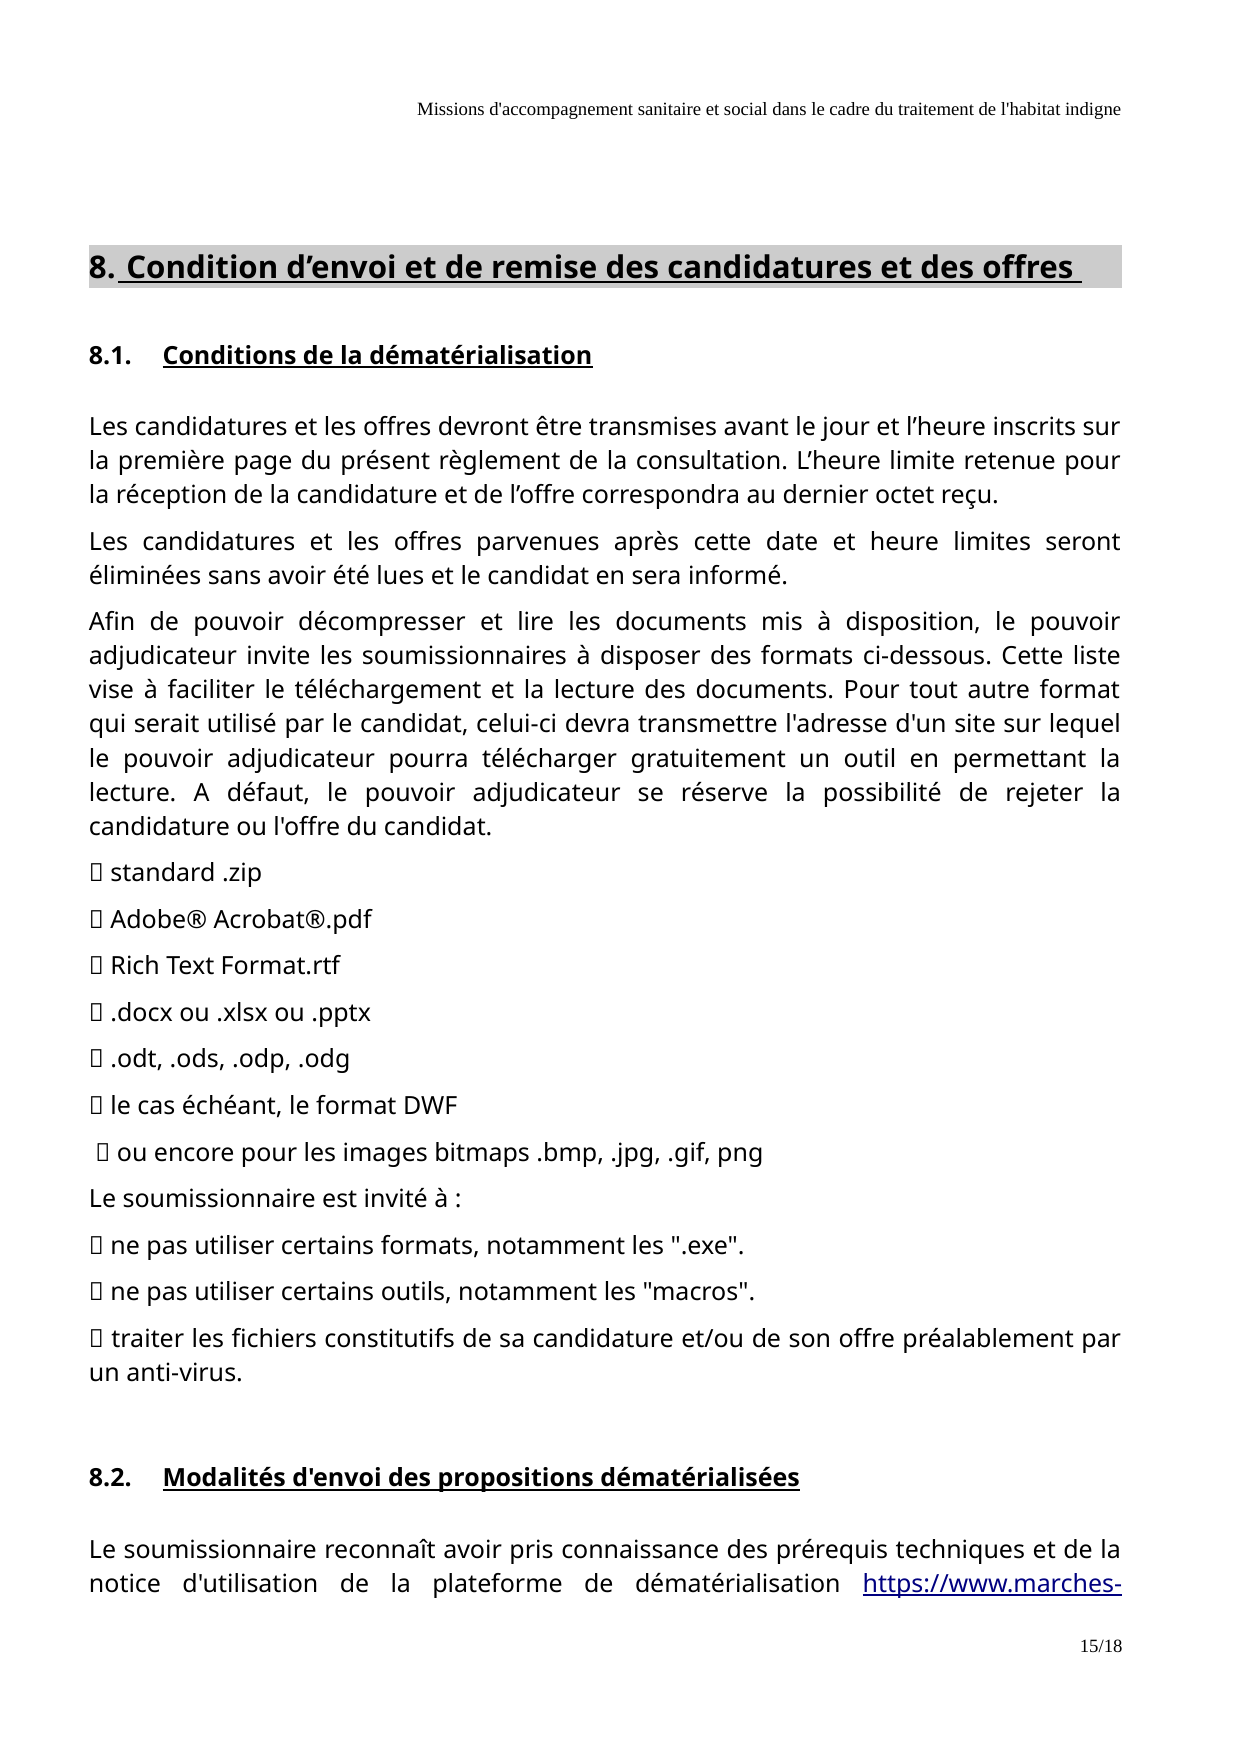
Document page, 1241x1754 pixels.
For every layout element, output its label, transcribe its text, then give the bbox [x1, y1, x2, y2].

text Le soumissionnaire est invité à : [89, 1181, 1122, 1215]
text Le soumissionnaire reconnaît avoir pris connaissance des prérequis techniques et de la notice d'utilisation de la plateforme de dématérialisation https://www.marches- [89, 1531, 1122, 1599]
text  ne pas utiliser certains outils, notamment les "macros". [89, 1274, 1122, 1308]
subtitle Conditions de la dématérialisation [89, 337, 1122, 371]
text  traiter les fichiers constitutifs de sa candidature et/ou de son offre préalablement par un anti-virus. [89, 1321, 1122, 1389]
text Les candidatures et les offres parvenues après cette date et heure limites seront éliminées sans avoir été lues et le candidat en sera informé. [89, 523, 1122, 591]
text Les candidatures et les offres devront être transmises avant le jour et l’heure inscrits sur la première page du présent règlement de la consultation. L’heure limite retenue pour la réception de la candidature et de l’offre correspondra au dernier octet reçu. [89, 409, 1122, 511]
text  ou encore pour les images bitmaps .bmp, .jpg, .gif, png [89, 1134, 1122, 1168]
text  .docx ou .xlsx ou .pptx [89, 994, 1122, 1029]
text  le cas échéant, le format DWF [89, 1088, 1122, 1122]
text  Rich Text Format.rtf [89, 948, 1122, 982]
subtitle Condition d’envoi et de remise des candidatures et des offres [89, 245, 1122, 288]
subtitle Modalités d'envoi des propositions dématérialisées [89, 1460, 1122, 1494]
text  ne pas utiliser certains formats, notamment les ".exe". [89, 1227, 1122, 1261]
text  Adobe® Acrobat®.pdf [89, 901, 1122, 936]
text  .odt, .ods, .odp, .odg [89, 1041, 1122, 1075]
text  standard .zip [89, 855, 1122, 889]
text Afin de pouvoir décompresser et lire les documents mis à disposition, le pouvoir adjudicateur invite les soumissionnaires à disposer des formats ci-dessous. Cette liste vise à faciliter le téléchargement et la lecture des documents. Pour tout autre format qui serait utilisé par le candidat, celui-ci devra transmettre l'adresse d'un site sur lequel le pouvoir adjudicateur pourra télécharger gratuitement un outil en permettant la lecture. A défaut, le pouvoir adjudicateur se réserve la possibilité de rejeter la candidature ou l'offre du candidat. [89, 604, 1122, 842]
